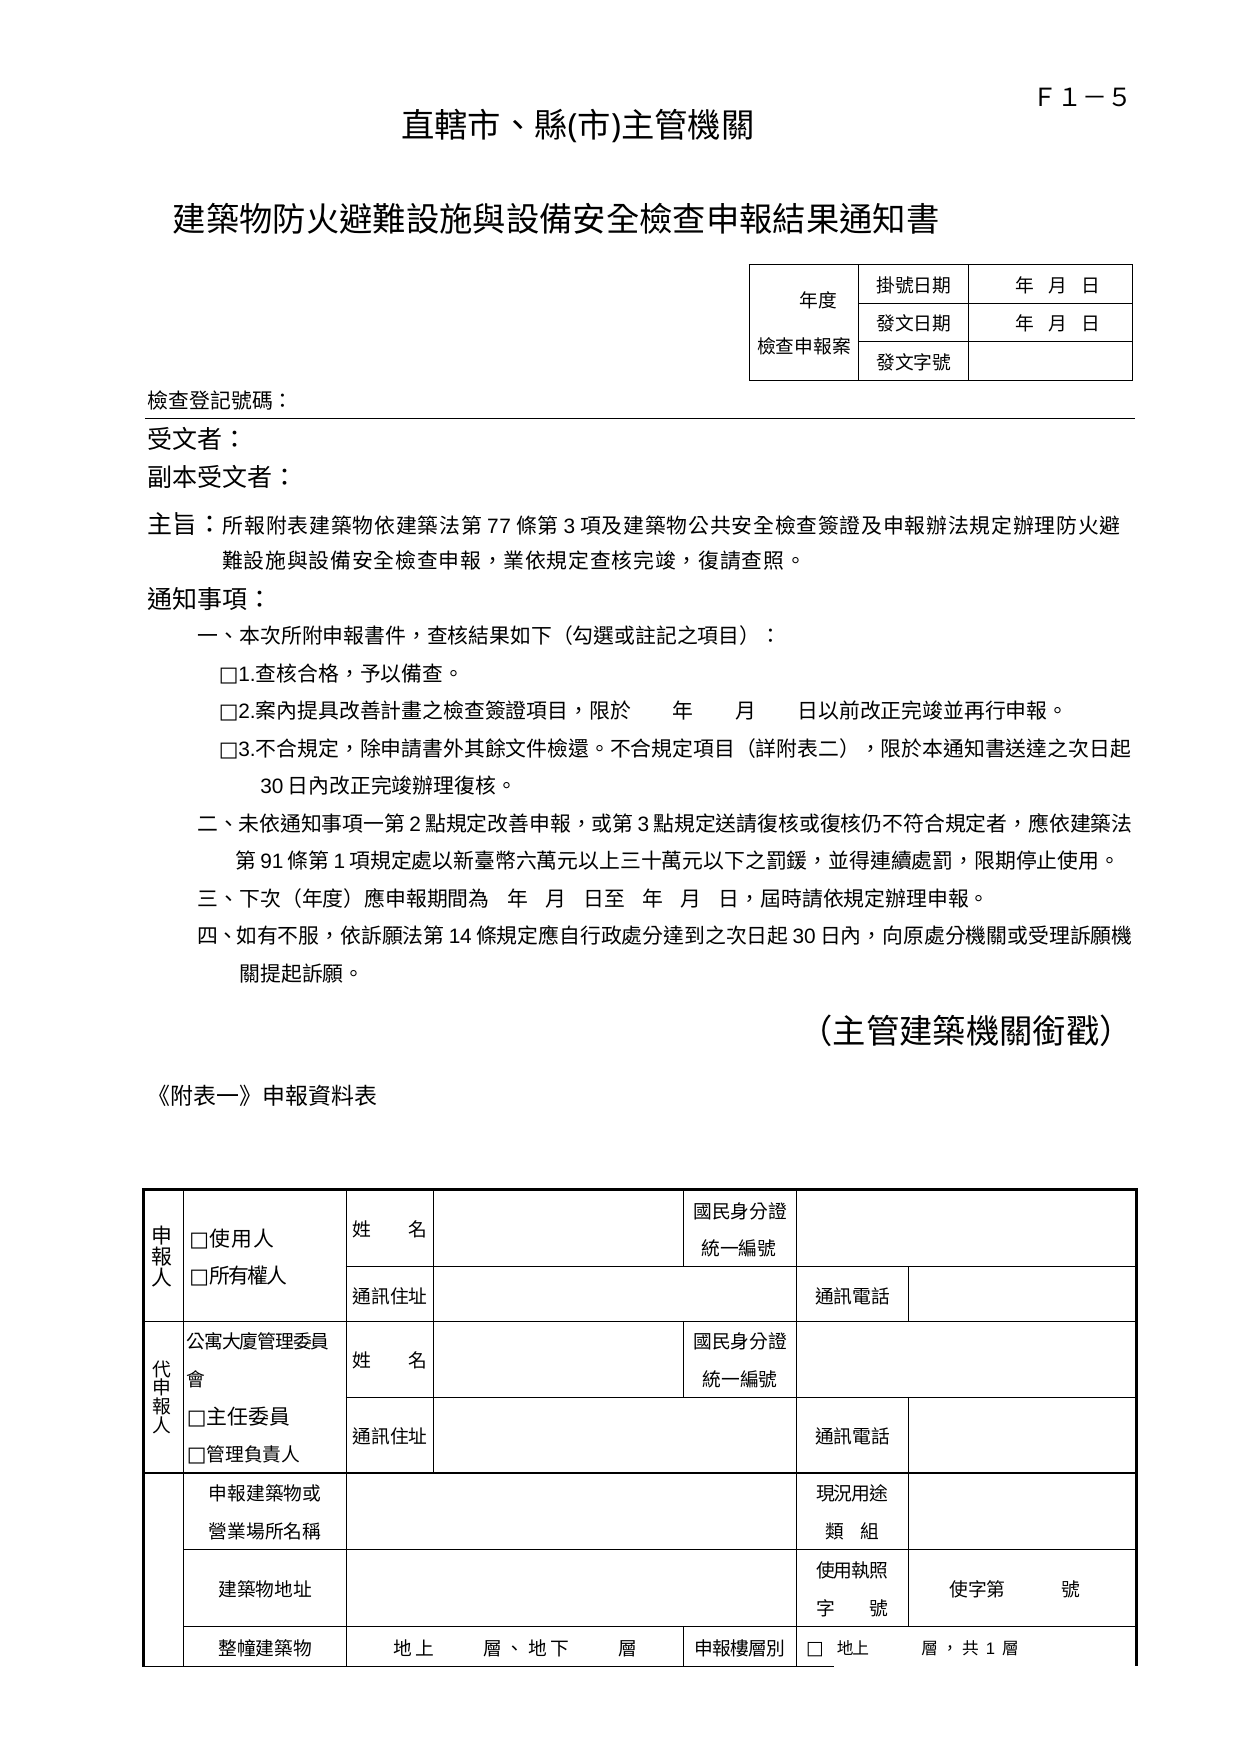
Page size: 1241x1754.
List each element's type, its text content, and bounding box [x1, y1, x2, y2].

table_cell 發文日期 [859, 304, 968, 341]
table_cell 使字第 號 [909, 1550, 1135, 1626]
table_cell [273, 264, 723, 323]
table_header 直轄市、縣(市)主管機關 建築物防火避難設施與設備安全檢查申報結果通知書 [145, 77, 1010, 264]
table_cell [145, 264, 273, 323]
table_cell [347, 1550, 796, 1626]
table_header □使 用 人 □所有權人 [184, 1191, 346, 1321]
table_header 國民身分證 統一編號 [684, 1191, 796, 1266]
table_header 年度 檢查申報案 [750, 265, 858, 380]
table_cell 年 月 日 [969, 304, 1132, 341]
table_cell □ [797, 1627, 834, 1666]
table_header 掛號日期 [859, 265, 968, 303]
table_cell [909, 1474, 1135, 1549]
table_cell 受文者： 副本受文者： 主旨：所報附表建築物依建築法第77條第3項及建築物公共安全檢查簽證及申報辦法規定辦理防火避難設施與設備安全檢查申報，業依規定查核完竣，復請查照。 通知事項： 一、本次所附申報書件，查核結果如下（勾選或註記之項目）： □1.查核合格，予以備查。 □2.案內提具改善計畫之檢查簽證項目，限於 年 月 日以前改正完竣並再行申報。 □3.不合規定，除申請書外其餘文件檢還。不合規定項目（詳附表二），限於本通知書送達之次日起30日內改正完竣辦理復核。 二、未依通知事項一第2點規定改善申報，或第3點規定送請復核或復核仍不符合規定者，應依建築法第91條第1項規定處以新臺幣六萬元以上三十萬元以下之罰鍰，並得連續處罰，限期停止使用。 三、下次（年度）應申報期間為 年 月 日至 年 月 日，屆時請依規定辦理申報。 四、如有不服，依訴願法第14條規定應自行政處分達到之次日起30日內，向原處分機關或受理訴願機關提起訴願。 （主管建築機關銜戳） 《附表一》申報資料表 [145, 419, 1135, 1113]
table_cell [797, 1322, 1135, 1397]
table_cell 姓 名 [347, 1322, 433, 1397]
table_cell 層，共1層 [909, 1627, 1135, 1666]
table_cell 檢查登記號碼： [145, 323, 723, 418]
table_header 姓 名 [347, 1191, 433, 1266]
table_cell 通訊住址 [347, 1398, 433, 1472]
table_cell 申報建築物概要 [145, 1474, 183, 1666]
table_cell 通訊電話 [797, 1267, 908, 1321]
table_cell [347, 1474, 796, 1549]
table_header Ｆ１－５ [1010, 77, 1135, 264]
table_cell [969, 342, 1132, 380]
table_cell 代申報人 [145, 1322, 183, 1472]
table_header 申報人 [145, 1191, 183, 1321]
table_cell [434, 1267, 796, 1321]
table_cell 申報樓層別 [684, 1627, 796, 1666]
table_cell 發文字號 [859, 342, 968, 380]
table_cell 公寓大廈管理委員會 □主任委員 □管理負責人 [184, 1322, 346, 1472]
table_cell [434, 1322, 683, 1397]
table_cell [434, 1398, 796, 1472]
table_cell 通訊電話 [797, 1398, 908, 1472]
table_cell 使用執照 字 號 [797, 1550, 908, 1626]
table_cell 申報建築物或 營業場所名稱 [184, 1474, 346, 1549]
table_cell 地上 層、地下 層 [347, 1627, 683, 1666]
table_cell [909, 1267, 1135, 1321]
table_cell 地上 [834, 1627, 909, 1666]
table_cell 通訊住址 [347, 1267, 433, 1321]
table_cell [909, 1398, 1135, 1472]
table_header [797, 1191, 1135, 1266]
table_cell 整幢建築物 [184, 1627, 346, 1666]
table_header 年 月 日 [969, 265, 1132, 303]
table_cell 建築物地址 [184, 1550, 346, 1626]
table_cell [723, 264, 1135, 418]
table_header [434, 1191, 683, 1266]
table_cell 國民身分證 統一編號 [684, 1322, 796, 1397]
table_cell 現況用途 類 組 [797, 1474, 908, 1549]
